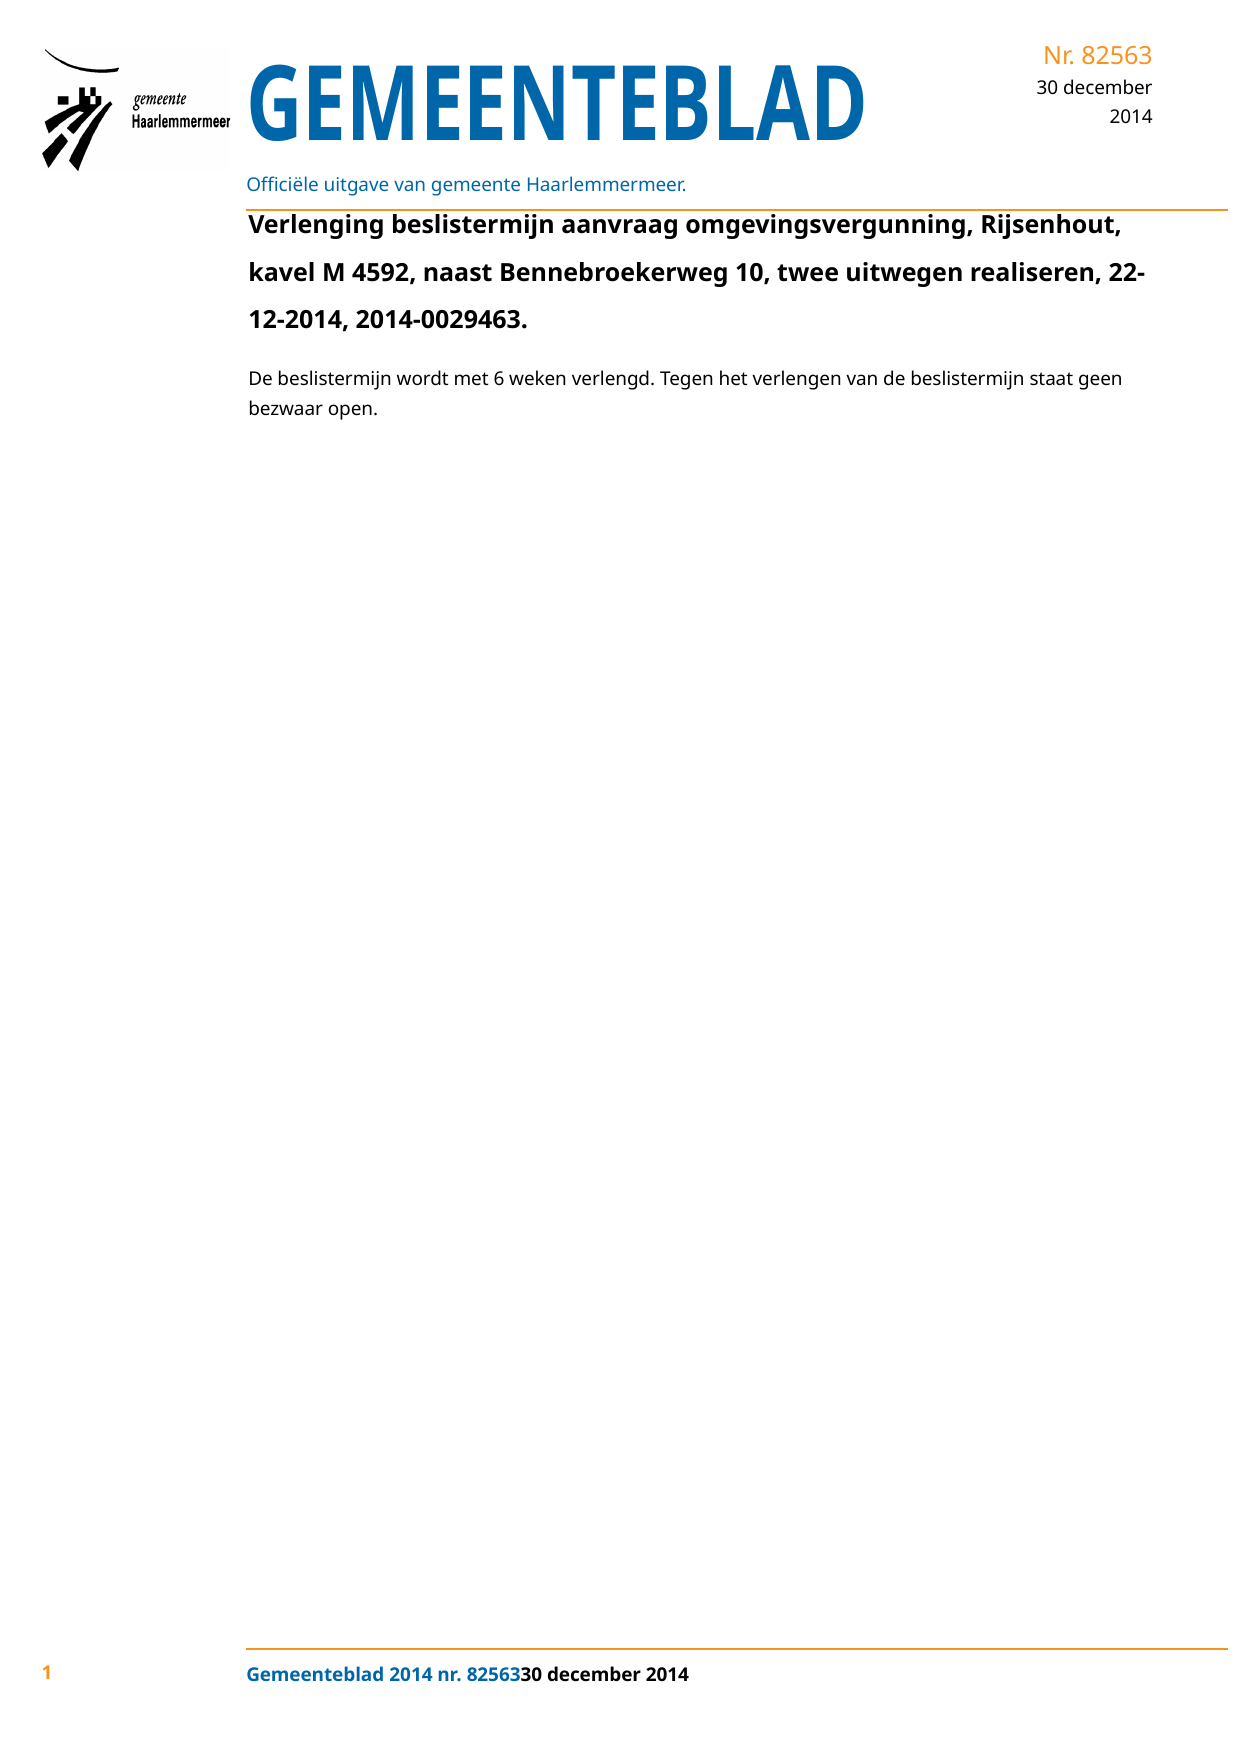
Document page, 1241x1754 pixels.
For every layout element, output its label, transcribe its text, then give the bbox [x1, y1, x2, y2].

text Verlenging beslistermijn aanvraag omgevingsvergunning, Rijsenhout, kavel M 4592, naast Bennebroekerweg 10, twee uitwegen realiseren, 22-12-2014, 2014-0029463. [248, 211, 1152, 336]
picture [41, 47, 231, 172]
text De beslistermijn wordt met 6 weken verlengd. Tegen het verlengen van de beslistermijn staat geen bezwaar open. [248, 366, 1152, 421]
